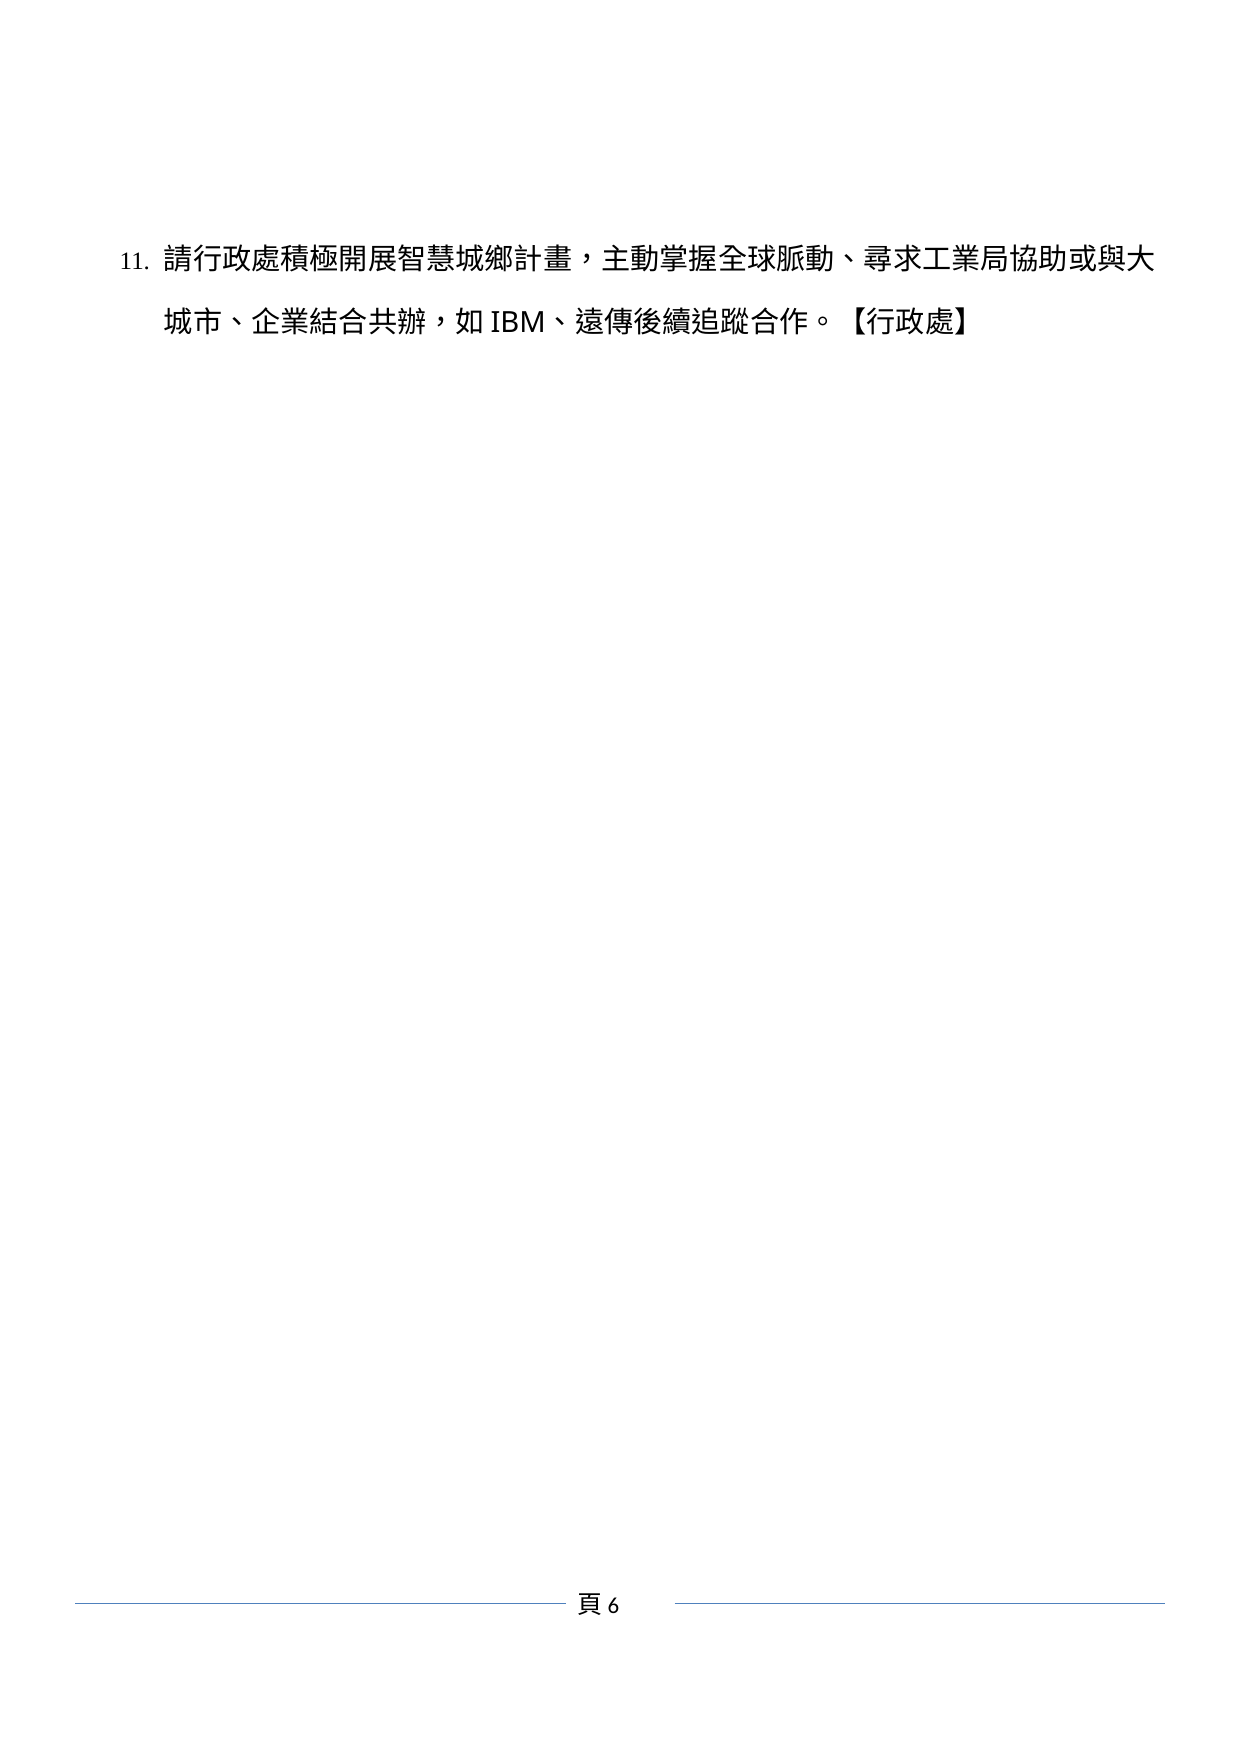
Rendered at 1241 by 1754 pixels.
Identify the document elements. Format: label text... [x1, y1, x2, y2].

list 請行政處積極開展智慧城鄉計畫，主動掌握全球脈動、尋求工業局協助或與大城市、企業結合共辦，如IBM、遠傳後續追蹤合作。【行政處】 [119, 236, 1165, 341]
